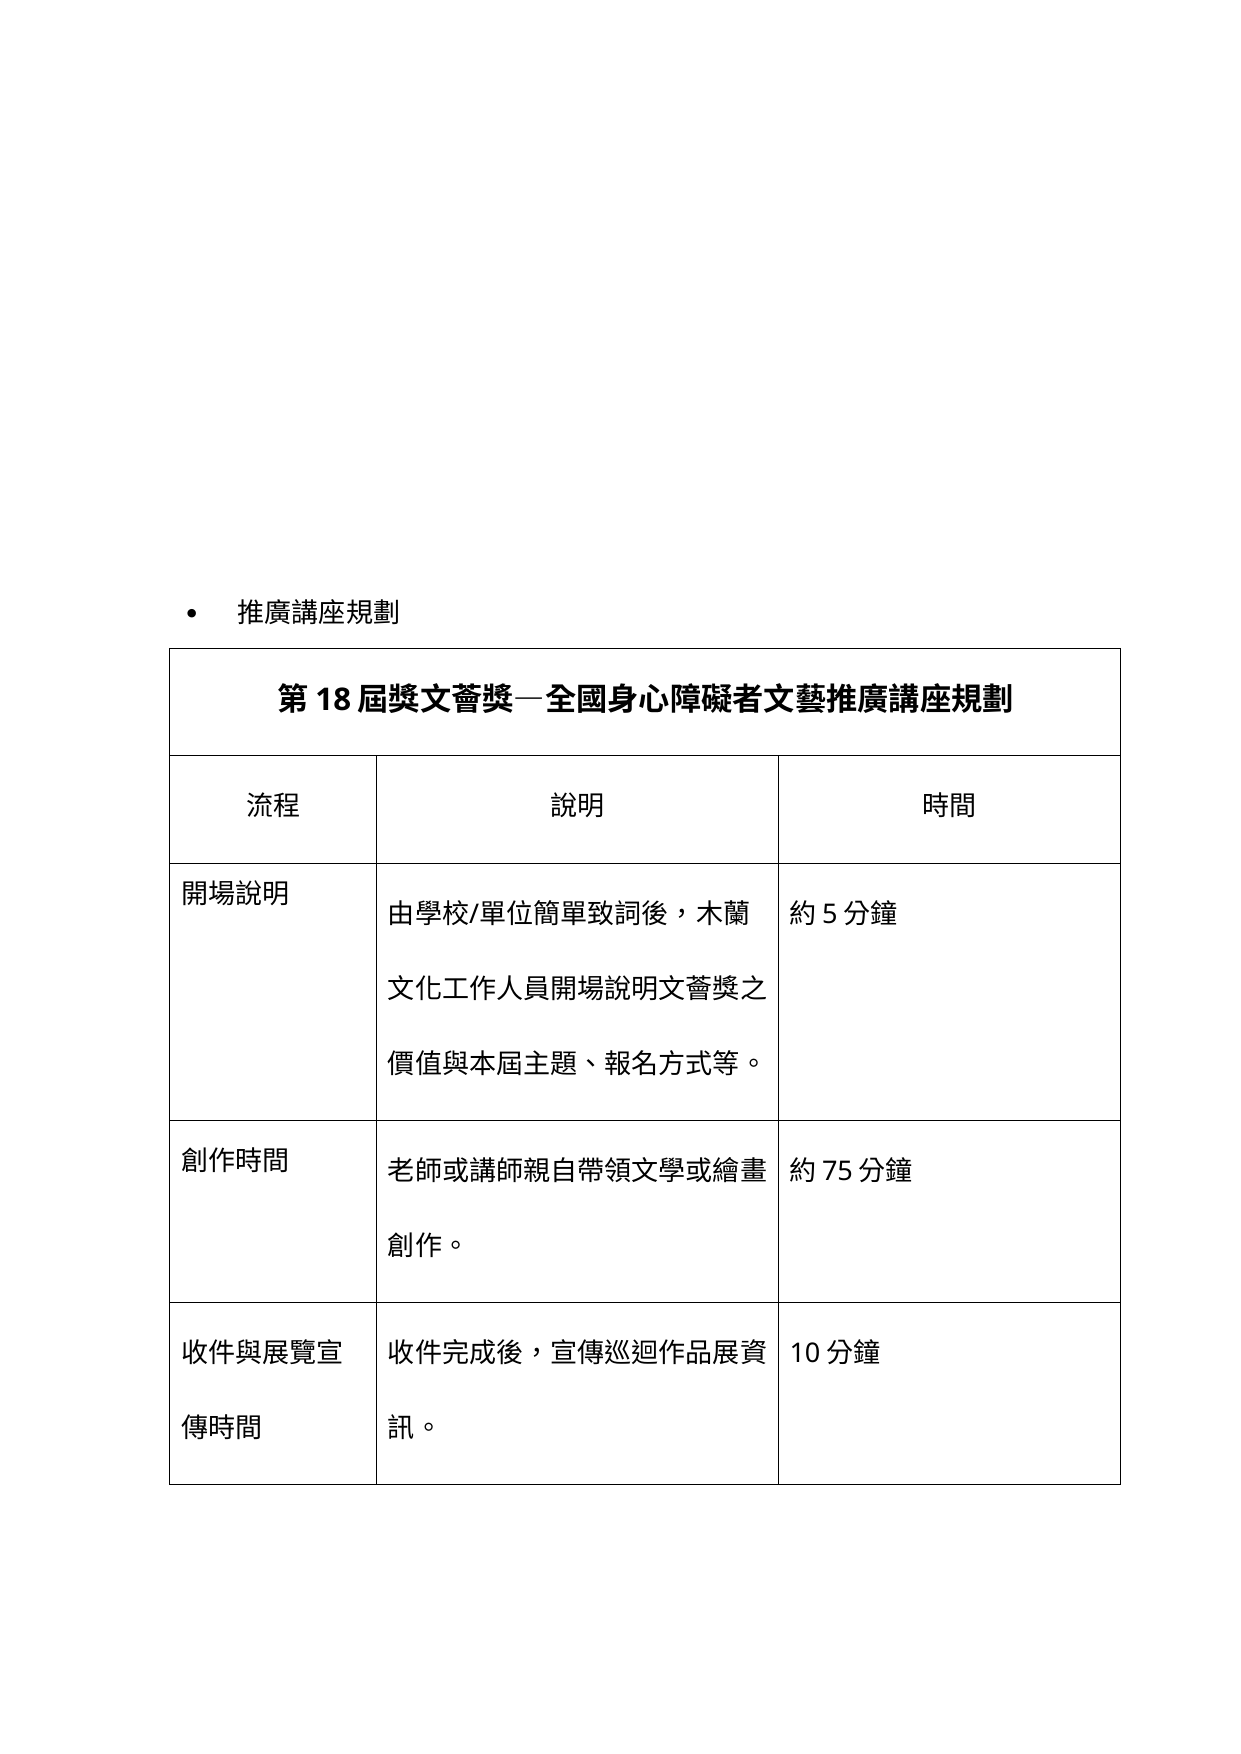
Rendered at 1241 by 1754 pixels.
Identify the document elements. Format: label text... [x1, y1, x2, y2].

table_cell 說明 [377, 756, 778, 862]
list 推廣講座規劃 [187, 573, 1053, 648]
table_cell 約75分鐘 [779, 1121, 1120, 1302]
table_cell 由學校/單位簡單致詞後，木蘭文化工作人員開場說明文薈獎之價值與本屆主題、報名方式等。 [377, 864, 778, 1120]
table_cell 流程 [170, 756, 376, 862]
table_header 第 18屆獎文薈獎—全國身心障礙者文藝推廣講座規劃 [170, 649, 1120, 755]
table_cell 創作時間 [170, 1121, 376, 1302]
table_cell 收件完成後，宣傳巡迴作品展資訊。 [377, 1303, 778, 1484]
table_cell 約5分鐘 [779, 864, 1120, 1120]
table_cell 時間 [779, 756, 1120, 862]
table_cell 10分鐘 [779, 1303, 1120, 1484]
table_cell 老師或講師親自帶領文學或繪畫創作。 [377, 1121, 778, 1302]
table_cell 開場說明 [170, 864, 376, 1120]
table_cell 收件與展覽宣傳時間 [170, 1303, 376, 1484]
